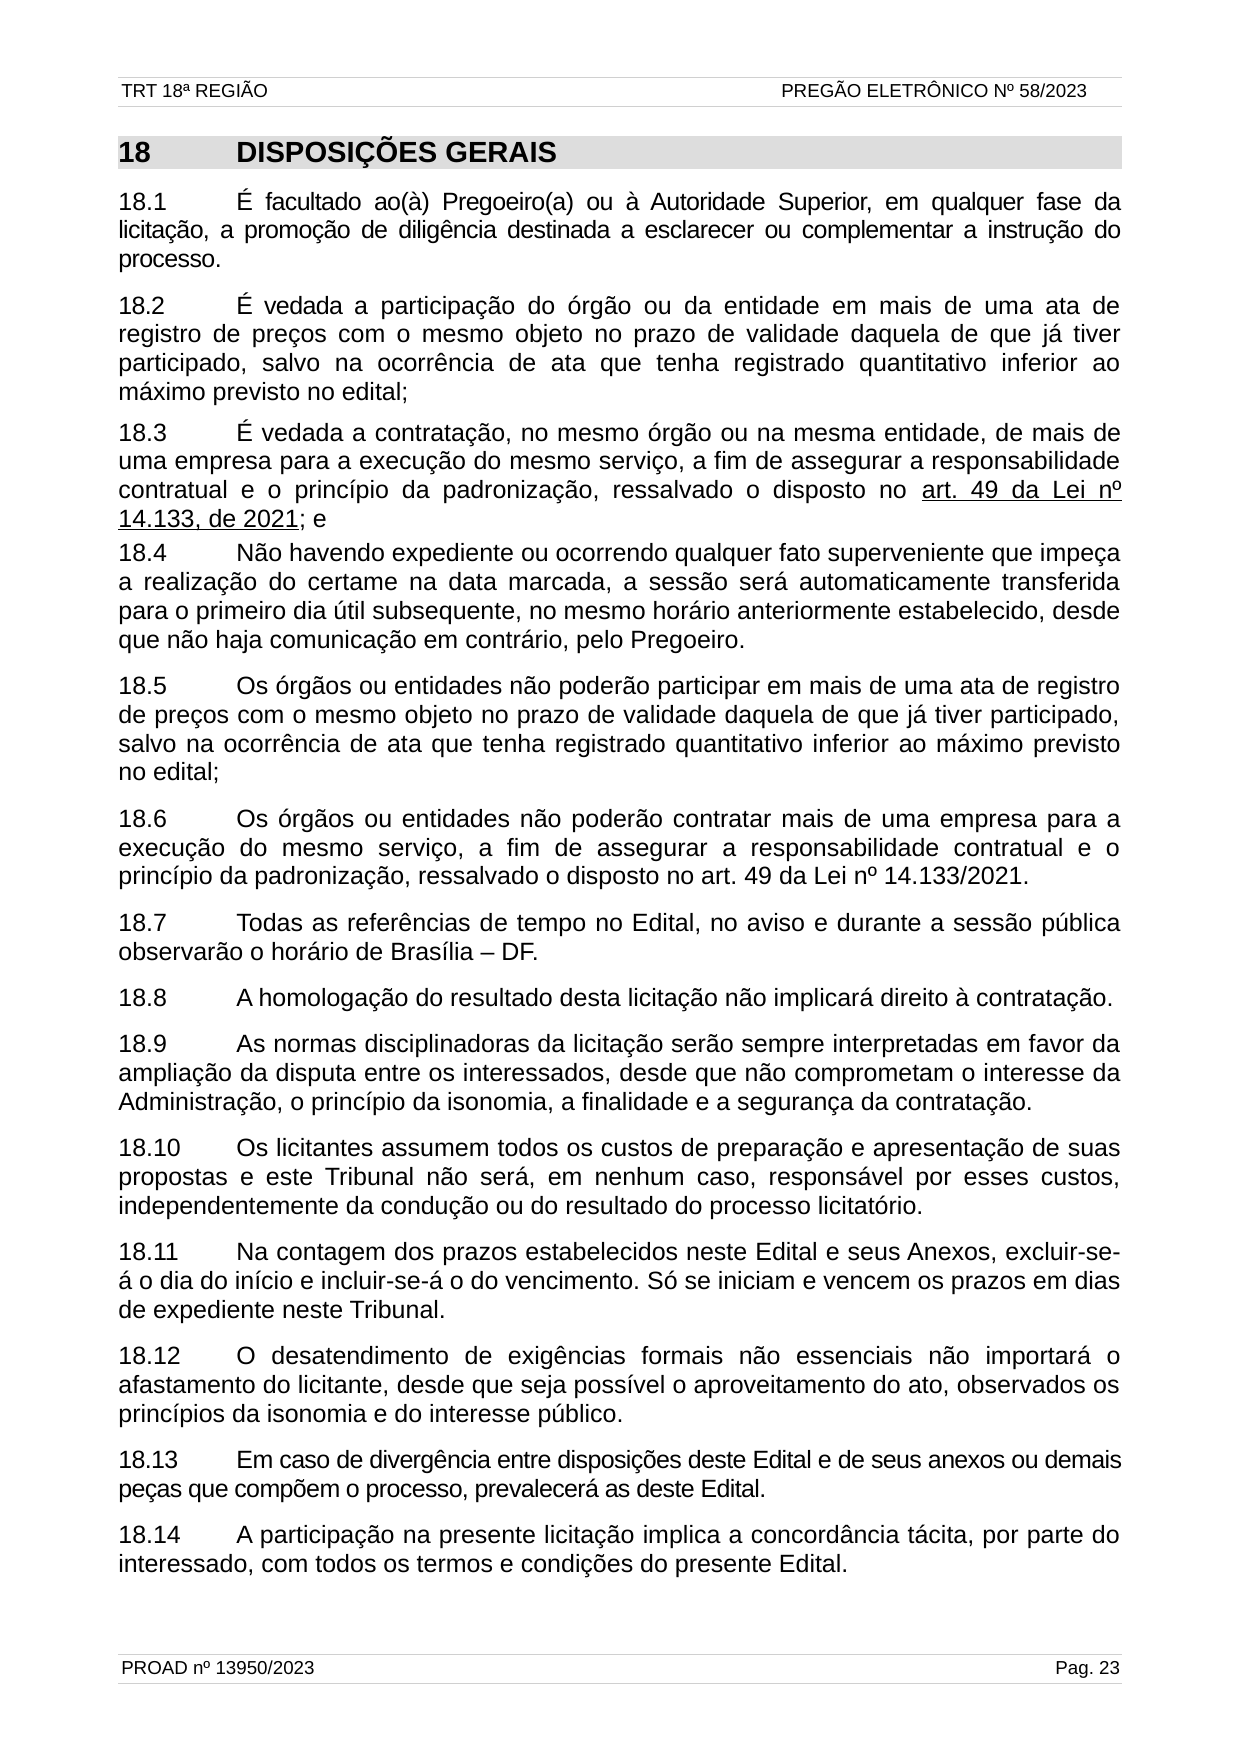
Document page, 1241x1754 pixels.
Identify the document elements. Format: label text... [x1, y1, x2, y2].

text 18.14 A participação na presente licitação implica a concordância tácita, por parte do interessado, com todos os termos e condições do presente Edital. [118, 1521, 1122, 1578]
text 18 DISPOSIÇÕES GERAIS [118, 136, 1122, 169]
text 18.9 As normas disciplinadoras da licitação serão sempre interpretadas em favor da ampliação da disputa entre os interessados, desde que não comprometam o interesse da Administração, o princípio da isonomia, a finalidade e a segurança da contratação. [118, 1029, 1122, 1116]
text 18.7 Todas as referências de tempo no Edital, no aviso e durante a sessão pública observarão o horário de Brasília – DF. [118, 908, 1122, 965]
text 18.3 É vedada a contratação, no mesmo órgão ou na mesma entidade, de mais de uma empresa para a execução do mesmo serviço, a fim de assegurar a responsabilidade contratual e o princípio da padronização, ressalvado o disposto no art. 49 da Lei nº 14.133, de 2021; e [118, 417, 1122, 532]
text 18.12 O desatendimento de exigências formais não essenciais não importará o afastamento do licitante, desde que seja possível o aproveitamento do ato, observados os princípios da isonomia e do interesse público. [118, 1341, 1122, 1428]
text 18.4 Não havendo expediente ou ocorrendo qualquer fato superveniente que impeça a realização do certame na data marcada, a sessão será automaticamente transferida para o primeiro dia útil subsequente, no mesmo horário anteriormente estabelecido, desde que não haja comunicação em contrário, pelo Pregoeiro. [118, 538, 1122, 653]
text 18.2 É vedada a participação do órgão ou da entidade em mais de uma ata de registro de preços com o mesmo objeto no prazo de validade daquela de que já tiver participado, salvo na ocorrência de ata que tenha registrado quantitativo inferior ao máximo previsto no edital; [118, 291, 1122, 406]
text 18.8 A homologação do resultado desta licitação não implicará direito à contratação. [118, 983, 1122, 1012]
text 18.13 Em caso de divergência entre disposições deste Edital e de seus anexos ou demais peças que compõem o processo, prevalecerá as deste Edital. [118, 1445, 1122, 1503]
text 18.11 Na contagem dos prazos estabelecidos neste Edital e seus Anexos, excluir-se-á o dia do início e incluir-se-á o do vencimento. Só se iniciam e vencem os prazos em dias de expediente neste Tribunal. [118, 1237, 1122, 1324]
text 18.10 Os licitantes assumem todos os custos de preparação e apresentação de suas propostas e este Tribunal não será, em nenhum caso, responsável por esses custos, independentemente da condução ou do resultado do processo licitatório. [118, 1133, 1122, 1220]
text 18.5 Os órgãos ou entidades não poderão participar em mais de uma ata de registro de preços com o mesmo objeto no prazo de validade daquela de que já tiver participado, salvo na ocorrência de ata que tenha registrado quantitativo inferior ao máximo previsto no edital; [118, 671, 1122, 786]
text 18.6 Os órgãos ou entidades não poderão contratar mais de uma empresa para a execução do mesmo serviço, a fim de assegurar a responsabilidade contratual e o princípio da padronização, ressalvado o disposto no art. 49 da Lei nº 14.133/2021. [118, 804, 1122, 890]
text 18.1 É facultado ao(à) Pregoeiro(a) ou à Autoridade Superior, em qualquer fase da licitação, a promoção de diligência destinada a esclarecer ou complementar a instrução do processo. [118, 187, 1122, 273]
